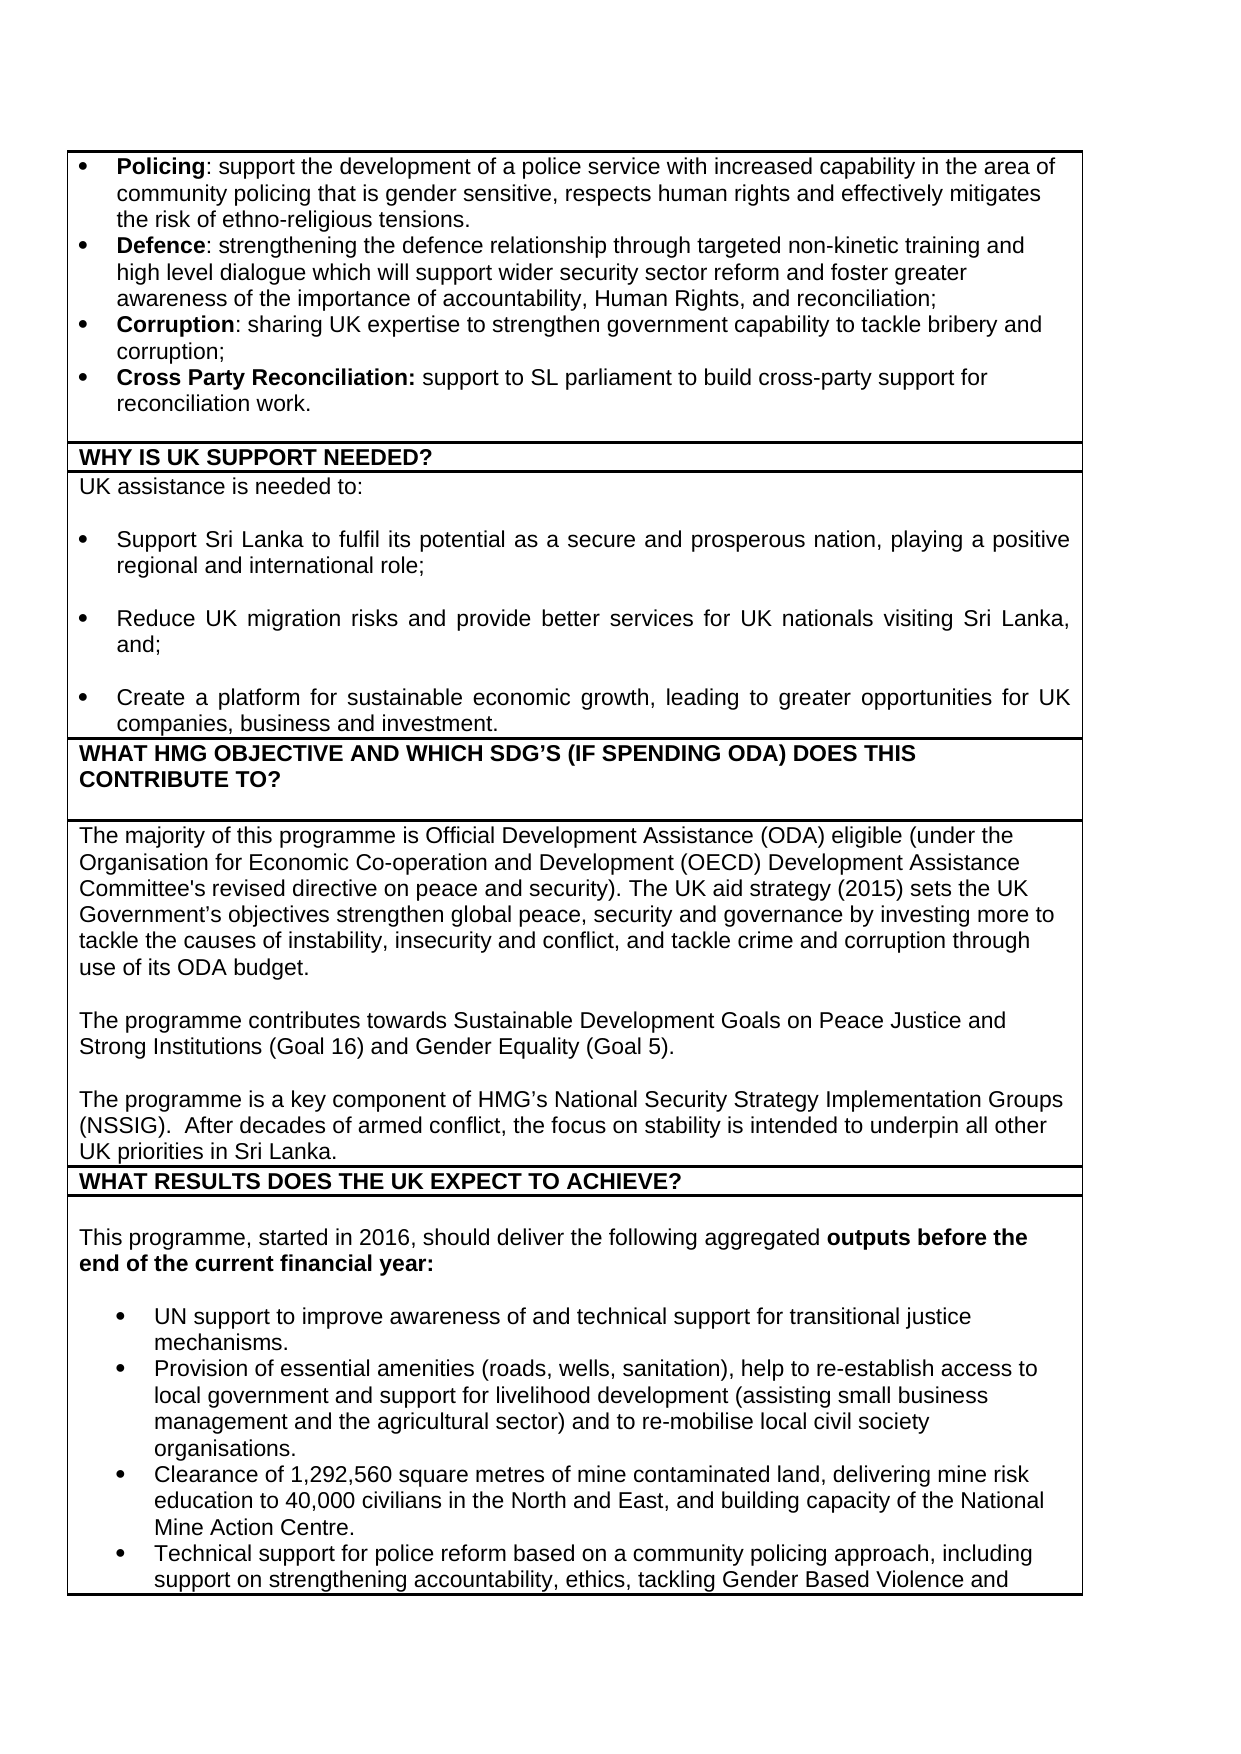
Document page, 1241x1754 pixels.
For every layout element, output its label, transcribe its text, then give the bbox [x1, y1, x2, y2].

table_cell WHY IS UK SUPPORT NEEDED? [68, 444, 1082, 470]
table_cell UK assistance is needed to: Support Sri Lanka to fulfil its potential as a secure and prosperous nation, playing a positive regional and international role; Reduce UK migration risks and provide better services for UK nationals visiting Sri Lanka, and; Create a platform for sustainable economic growth, leading to greater opportunities for UK companies, business and investment. [68, 473, 1082, 737]
table_cell This programme, started in 2016, should deliver the following aggregated outputs before the end of the current financial year: UN support to improve awareness of and technical support for transitional justice mechanisms. Provision of essential amenities (roads, wells, sanitation), help to re-establish access to local government and support for livelihood development (assisting small business management and the agricultural sector) and to re-mobilise local civil society organisations. Clearance of 1,292,560 square metres of mine contaminated land, delivering mine risk education to 40,000 civilians in the North and East, and building capacity of the National Mine Action Centre. Technical support for police reform based on a community policing approach, including support on strengthening accountability, ethics, tackling Gender Based Violence and increasing the representation of women and minorities within the police service. High-level defence engagement and non-kinetic training on areas of defence reform (doctrine, force protection, re-settlement, transformation), including senior leadership training through UK military training programmes. Targeted training and support for anti-corruption agencies, including government and civil society, on investigation and prosecution of bribery and corruption cases, and implementation of applicable laws. Cross-party challenges and opportunities for reconciliation identified; and actionable interventions for the UK in building cross-party support from 2020 identified. These outputs should contribute to the following outcomes: Key stakeholders have increased capability to progress a comprehensive transitional justice process. Nearly 850 families resettled on newly released land in the North and East (Jaffna, Killinochchi, Mullaithivu, Batticaloa) have immediate resettlement support, better livelihood opportunities and improved living conditions. Supporting Sri Lanka to meet the goal to be landmine-risk free by 2020 through clearance of 1,839,461 square metres of mine-contaminated land enabling resettlement of long term IDPs and supporting improved livelihoods and rebuilding of local infrastructure for up to 75,500 people. Police in Sri Lanka have increased capacity to implement community policing that is gender sensitive, respects human rights and effectively mitigates the risk of ethno-religious tension. Military have increased awareness and capability on the role of a modern military and are better able to progress defence reform based on democratic values and adherence to human rights. Sri Lankan judges, lawyers and officials better equipped to investigate and prosecute bribery and corruption cases, draft or implement legislation more effectively, and civil society enabled to fulfil its role. Sri Lankan Members of Parliament are better able to collaborate and drive forward action to in support of long term reconciliation in Sri Lanka. [68, 1197, 1082, 1593]
table_cell WHAT RESULTS DOES THE UK EXPECT TO ACHIEVE? [68, 1168, 1082, 1194]
table_cell The CSSF programme in Sri Lanka is designed to support reconciliation and strengthen democracy and the rule of law to ensure long-term stability. In 2019, it was agreed that the programme would be extended through targeted project activity in six key areas: Peacebuilding: support to the UN Peacebuilding Priority Plan, including the government’s commitment to establishing credible and effective transitional justice mechanisms as part of Sri Lanka’s reconciliation process and sustainable resettlement of Internally Displaced Persons (IDPs); De-mining: clearing high density mine contaminated land in the North and East enabling the resettlement of Internally Displaced Persons and refugees; Policing: support the development of a police service with increased capability in the area of community policing that is gender sensitive, respects human rights and effectively mitigates the risk of ethno-religious tensions. Defence: strengthening the defence relationship through targeted non-kinetic training and high level dialogue which will support wider security sector reform and foster greater awareness of the importance of accountability, Human Rights, and reconciliation; Corruption: sharing UK expertise to strengthen government capability to tackle bribery and corruption; Cross Party Reconciliation: support to SL parliament to build cross-party support for reconciliation work. [68, 153, 1082, 441]
table_cell The majority of this programme is Official Development Assistance (ODA) eligible (under the Organisation for Economic Co-operation and Development (OECD) Development Assistance Committee's revised directive on peace and security). The UK aid strategy (2015) sets the UK Government’s objectives strengthen global peace, security and governance by investing more to tackle the causes of instability, insecurity and conflict, and tackle crime and corruption through use of its ODA budget. The programme contributes towards Sustainable Development Goals on Peace Justice and Strong Institutions (Goal 16) and Gender Equality (Goal 5). The programme is a key component of HMG’s National Security Strategy Implementation Groups (NSSIG). After decades of armed conflict, the focus on stability is intended to underpin all other UK priorities in Sri Lanka. [68, 822, 1082, 1165]
table_cell WHAT HMG OBJECTIVE AND WHICH SDG’S (IF SPENDING ODA) DOES THIS CONTRIBUTE TO? [68, 740, 1082, 819]
